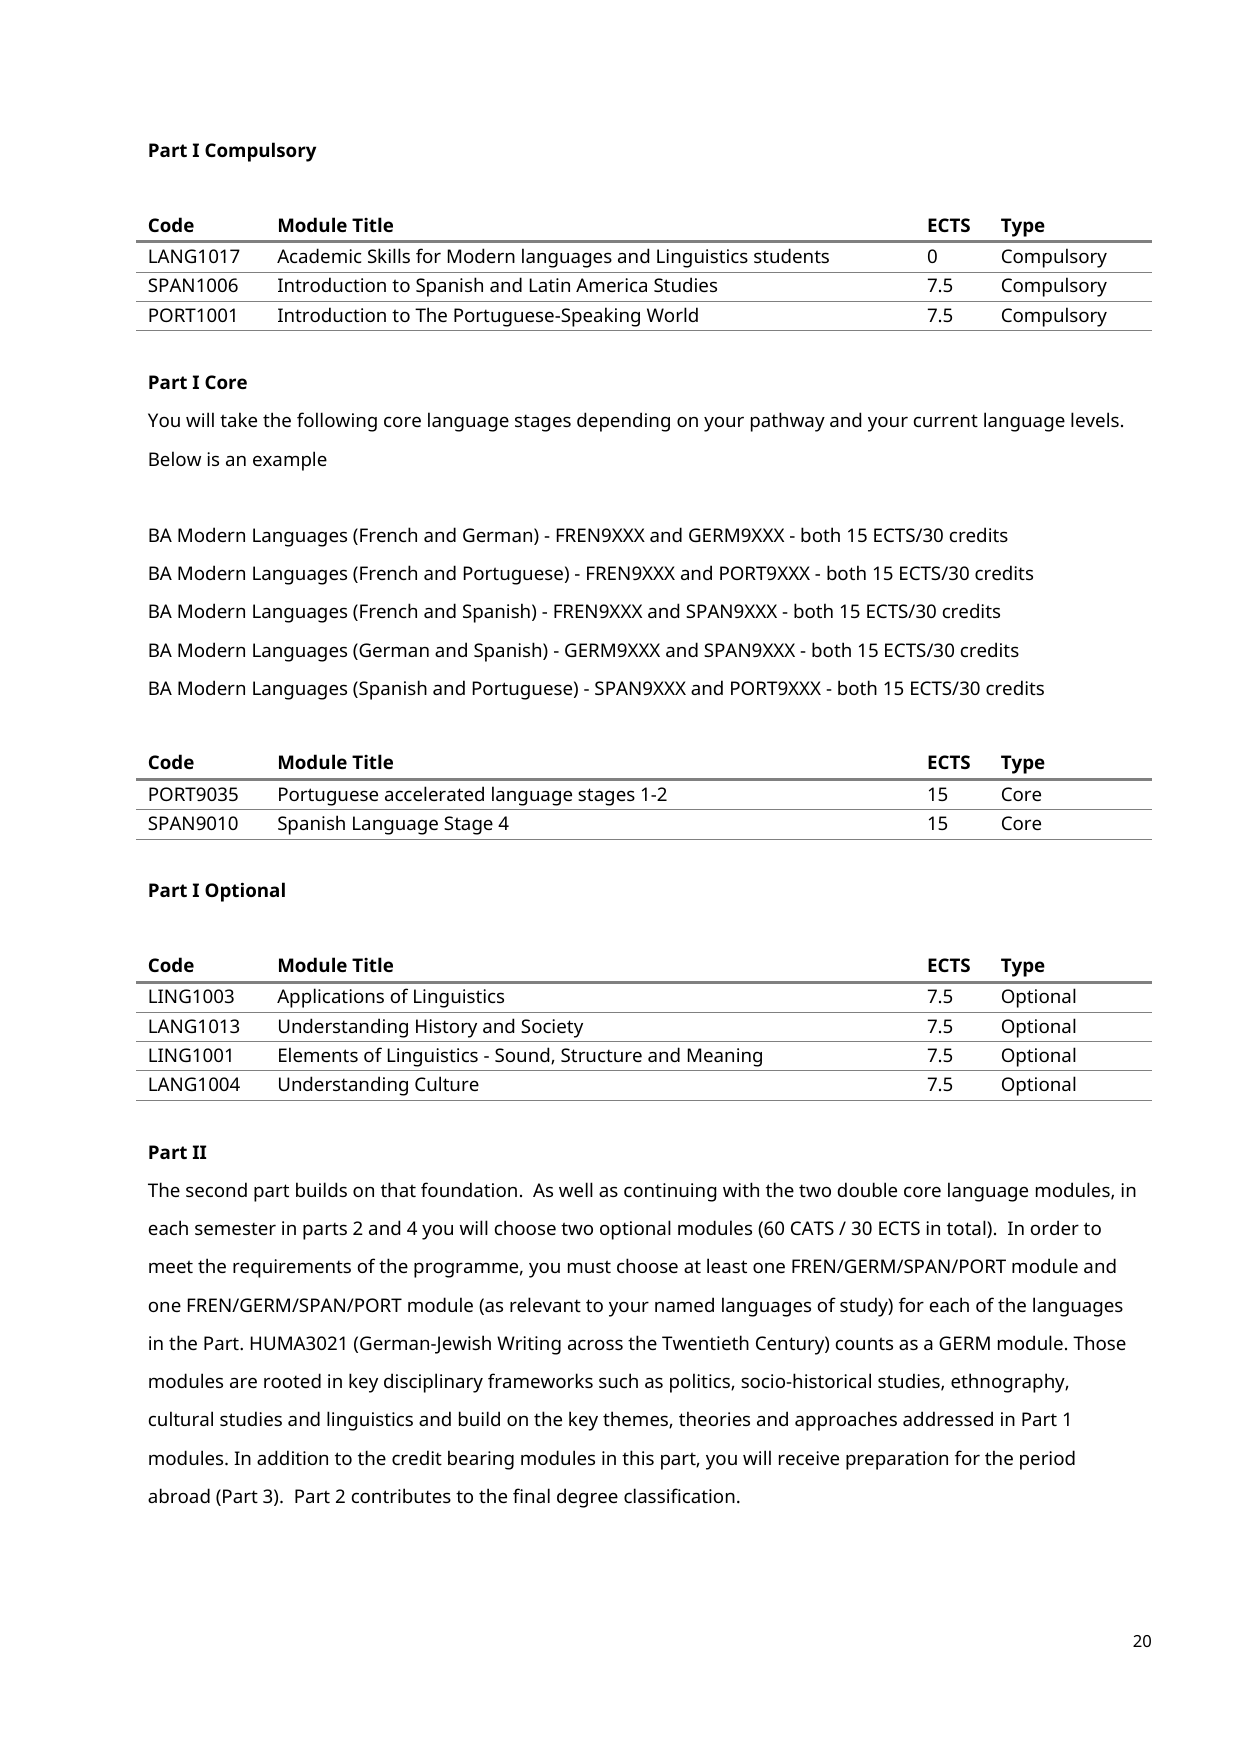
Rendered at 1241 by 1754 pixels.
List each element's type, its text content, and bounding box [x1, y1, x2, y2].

table_cell 7.5 [916, 1071, 989, 1100]
table_cell Portuguese accelerated language stages 1-2 [266, 781, 916, 809]
table_cell Optional [989, 1013, 1152, 1041]
table_cell Compulsory [989, 243, 1152, 272]
table_cell 7.5 [916, 984, 989, 1012]
table_cell ECTS [916, 212, 989, 240]
table_cell Compulsory [989, 273, 1152, 301]
table_cell Understanding Culture [266, 1071, 916, 1100]
table_cell [136, 1562, 1152, 1598]
table_cell Spanish Language Stage 4 [266, 810, 916, 838]
table_cell Module Title [266, 952, 916, 981]
table_cell Core [989, 810, 1152, 838]
table_cell Module Title [266, 212, 916, 240]
table_cell Compulsory [989, 302, 1152, 330]
table_cell Part I Compulsory [136, 99, 1152, 212]
table_cell Part I Optional [136, 840, 1152, 952]
table_cell Elements of Linguistics - Sound, Structure and Meaning [266, 1042, 916, 1070]
table_cell Optional [989, 1071, 1152, 1100]
table_cell Part II The second part builds on that foundation. As well as continuing with the two double core language modules, in each semester in parts 2 and 4 you will choose two optional modules (60 CATS / 30 ECTS in total). In order to meet the requirements of the programme, you must choose at least one FREN/GERM/SPAN/PORT module and one FREN/GERM/SPAN/PORT module (as relevant to your named languages of study) for each of the languages in the Part. HUMA3021 (German-Jewish Writing across the Twentieth Century) counts as a GERM module. Those modules are rooted in key disciplinary frameworks such as politics, socio-historical studies, ethnography, cultural studies and linguistics and build on the key themes, theories and approaches addressed in Part 1 modules. In addition to the credit bearing modules in this part, you will receive preparation for the period abroad (Part 3). Part 2 contributes to the final degree classification. [136, 1101, 1152, 1562]
table_cell LANG1013 [136, 1013, 266, 1041]
table_cell Introduction to The Portuguese-Speaking World [266, 302, 916, 330]
table_cell Code [136, 750, 266, 778]
table_cell 7.5 [916, 1013, 989, 1041]
table_cell Applications of Linguistics [266, 984, 916, 1012]
table_cell 7.5 [916, 302, 989, 330]
table_cell ECTS [916, 750, 989, 778]
table_cell Module Title [266, 750, 916, 778]
table_cell PORT1001 [136, 302, 266, 330]
table_cell Part I Core You will take the following core language stages depending on your pathway and your current language levels. Below is an example BA Modern Languages (French and German) - FREN9XXX and GERM9XXX - both 15 ECTS/30 credits BA Modern Languages (French and Portuguese) - FREN9XXX and PORT9XXX - both 15 ECTS/30 credits BA Modern Languages (French and Spanish) - FREN9XXX and SPAN9XXX - both 15 ECTS/30 credits BA Modern Languages (German and Spanish) - GERM9XXX and SPAN9XXX - both 15 ECTS/30 credits BA Modern Languages (Spanish and Portuguese) - SPAN9XXX and PORT9XXX - both 15 ECTS/30 credits [136, 331, 1152, 750]
table_cell Optional [989, 1042, 1152, 1070]
table_cell 15 [916, 810, 989, 838]
table_cell Type [989, 750, 1152, 778]
table_cell PORT9035 [136, 781, 266, 809]
table_cell LING1003 [136, 984, 266, 1012]
table_cell Optional [989, 984, 1152, 1012]
table_cell LANG1004 [136, 1071, 266, 1100]
table_cell Code [136, 952, 266, 981]
table_cell 0 [916, 243, 989, 272]
table_cell Understanding History and Society [266, 1013, 916, 1041]
table_cell SPAN1006 [136, 273, 266, 301]
table_cell 7.5 [916, 1042, 989, 1070]
table_cell Type [989, 952, 1152, 981]
table_cell Type [989, 212, 1152, 240]
table_cell 15 [916, 781, 989, 809]
table_cell Core [989, 781, 1152, 809]
table_cell LING1001 [136, 1042, 266, 1070]
table_cell Introduction to Spanish and Latin America Studies [266, 273, 916, 301]
table_cell LANG1017 [136, 243, 266, 272]
table_cell Code [136, 212, 266, 240]
table_cell ECTS [916, 952, 989, 981]
table_cell Academic Skills for Modern languages and Linguistics students [266, 243, 916, 272]
table_cell 7.5 [916, 273, 989, 301]
table_cell SPAN9010 [136, 810, 266, 838]
